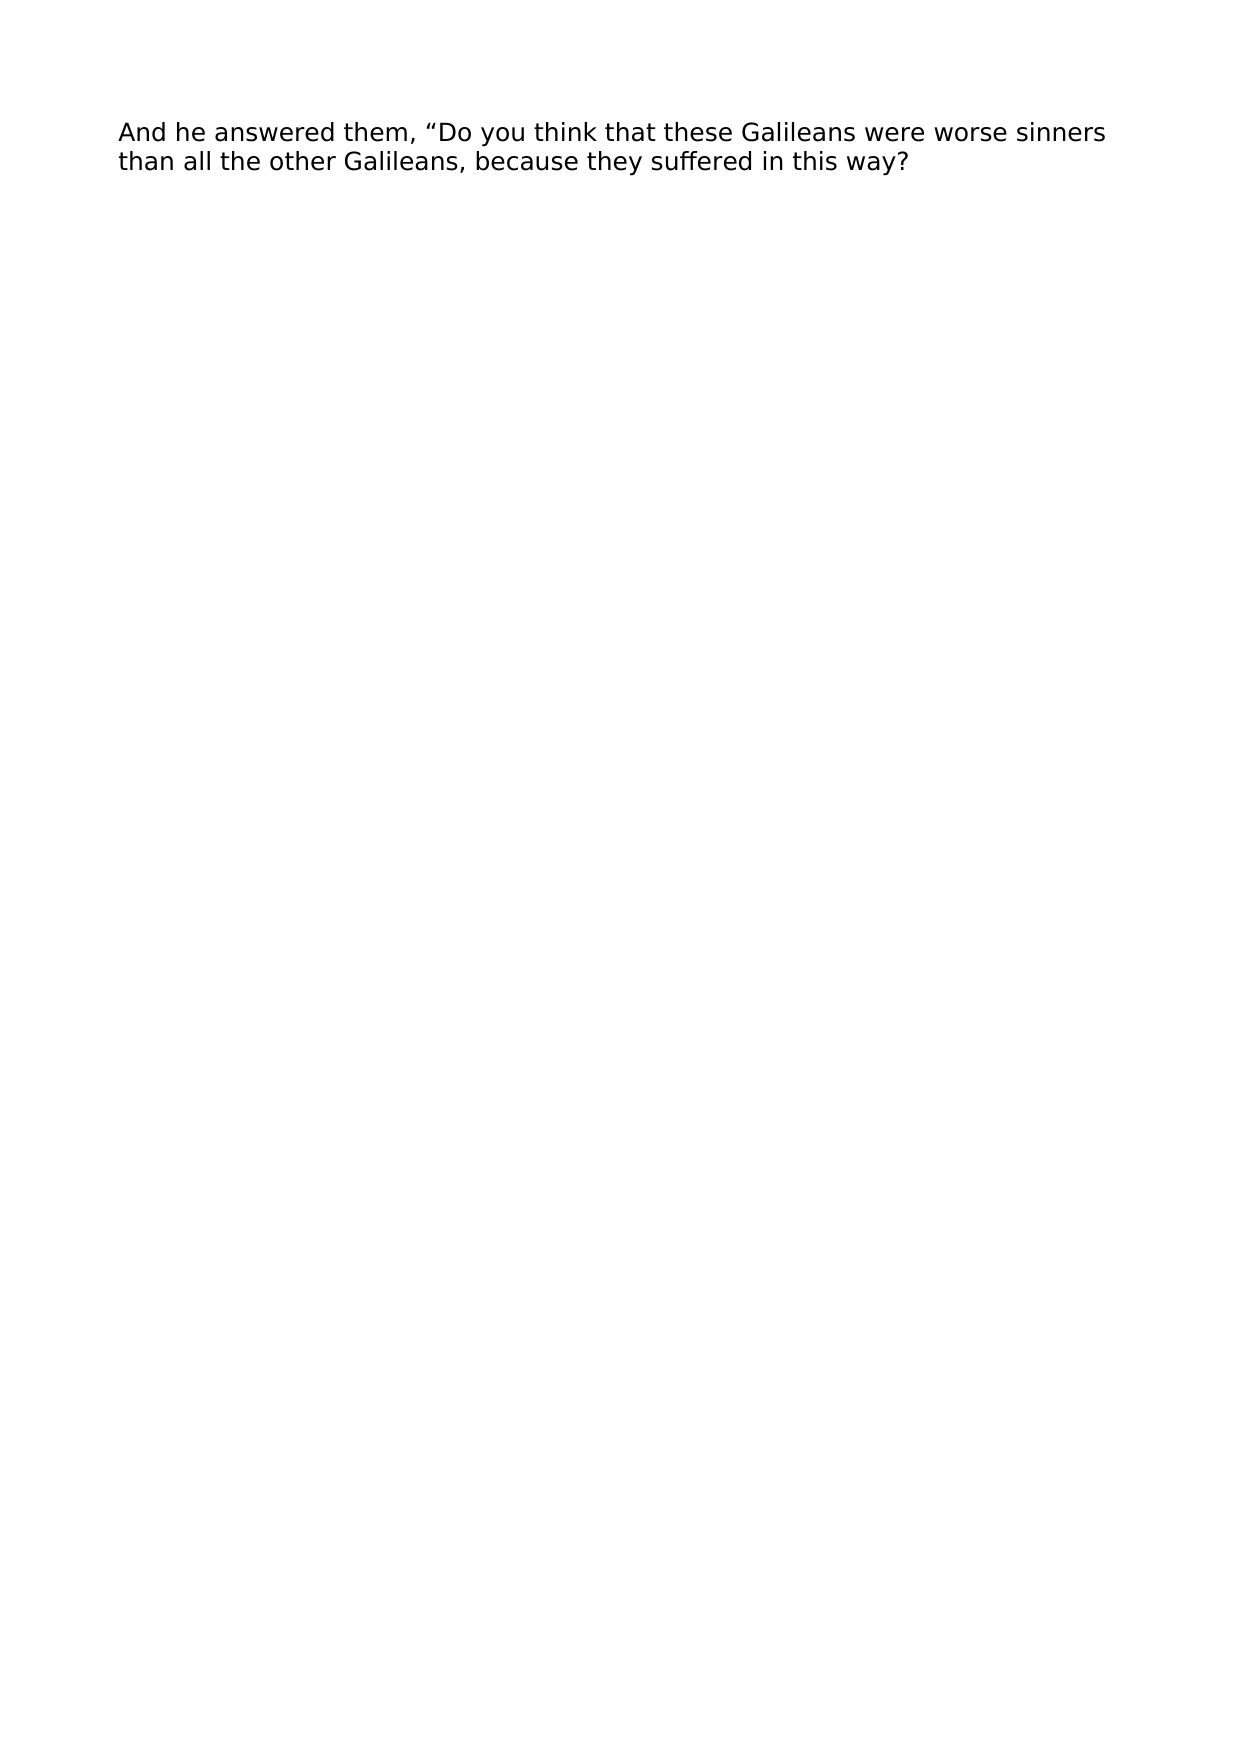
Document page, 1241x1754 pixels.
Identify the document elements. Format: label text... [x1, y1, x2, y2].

text And he answered them, “Do you think that these Galileans were worse sinners than all the other Galileans, because they suffered in this way? [118, 118, 1122, 176]
